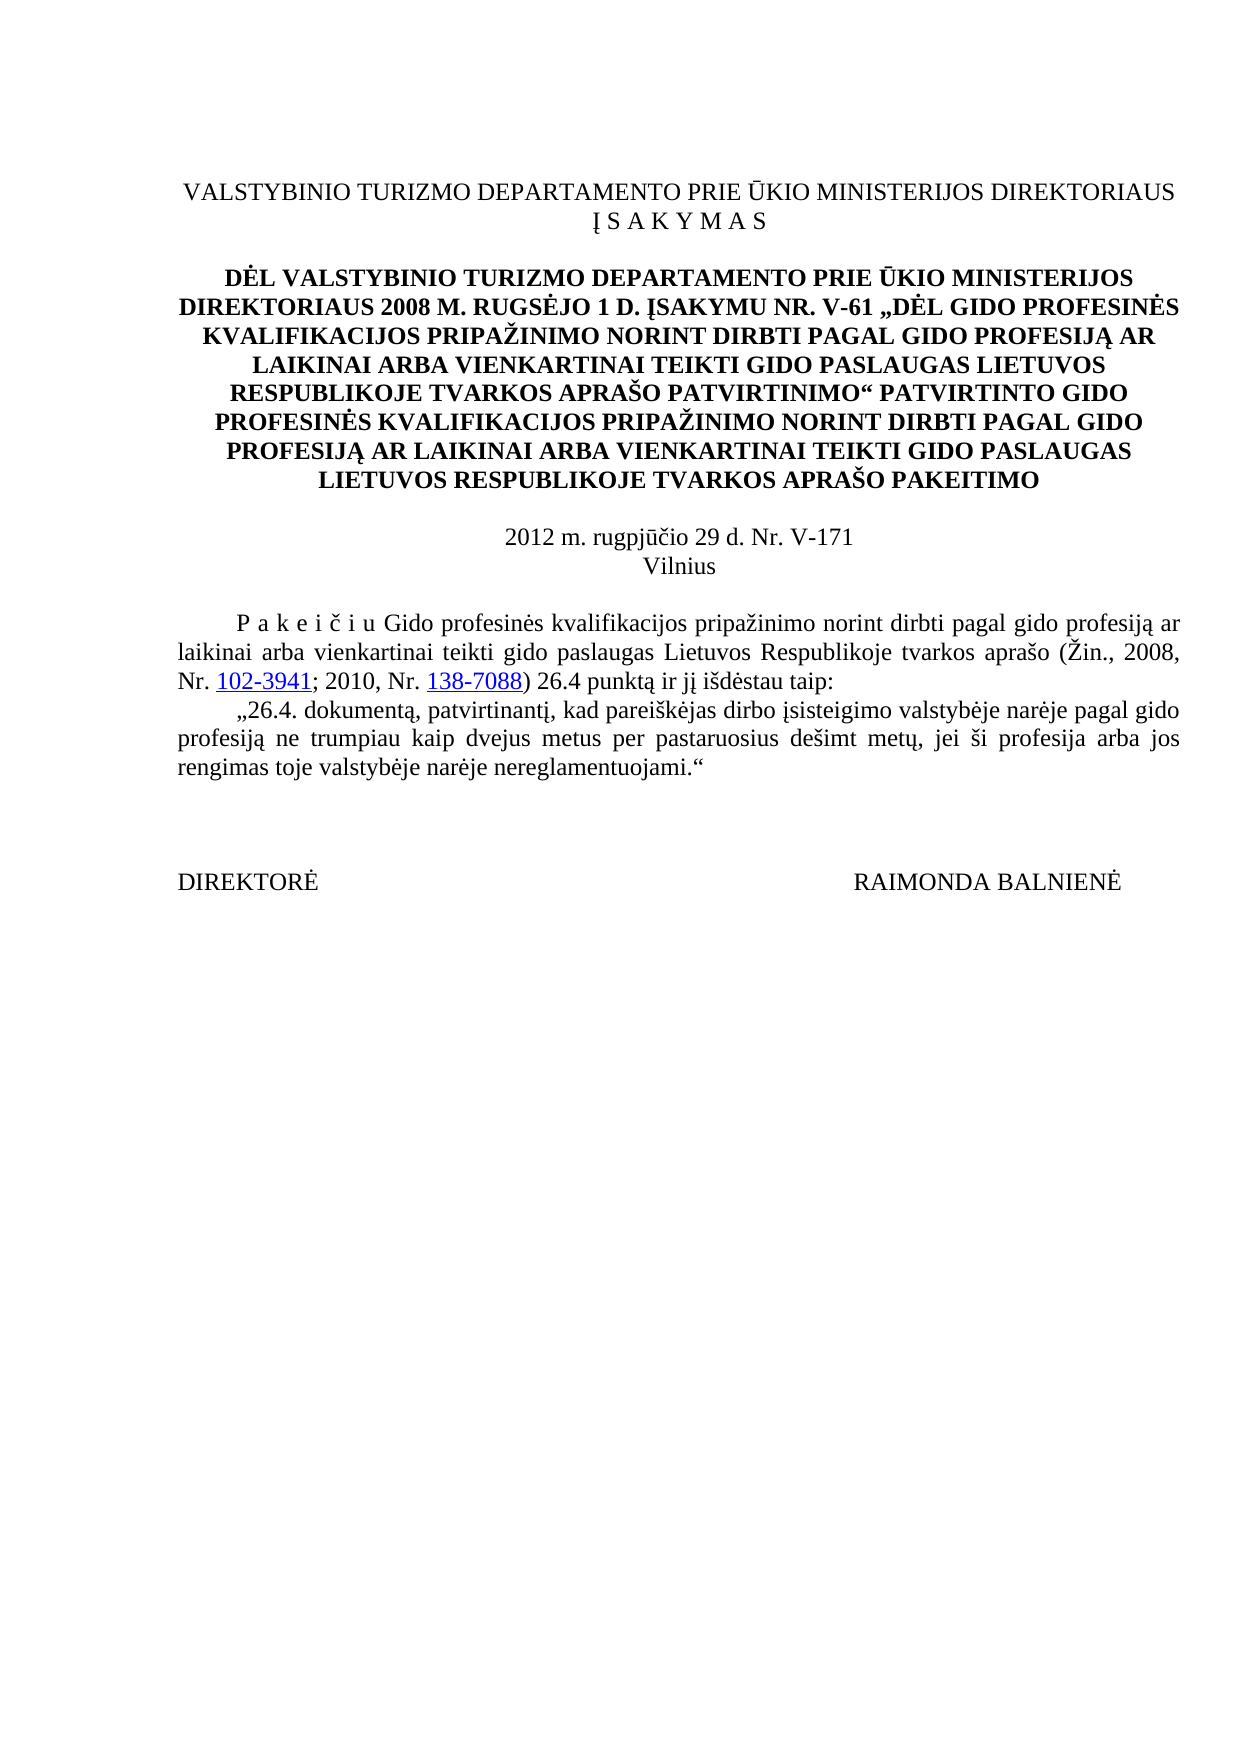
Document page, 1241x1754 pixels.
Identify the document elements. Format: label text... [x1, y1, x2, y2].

text 2012 m. rugpjūčio 29 d. Nr. V-171 [177, 522, 1181, 551]
text DirektorĖ raimonda balnienė [177, 867, 1181, 896]
text dėl valstybinio turizmo departamento prie ūkio ministerijos direktoriaus 2008 m. rugsėjo 1 d. įsakymu Nr. V-61 „Dėl gido profesinės kvalifikacijos pripažinimo norint dirbti pagal gido profesiją ar laikinai arba vienkartinai teikti gido paslaugas lietuvos respublikoje TVARKOS APRAŠo patvirtinimo“ patvirtinto gido profesinės kvalifikacijos pripažinimo norint dirbti PAGAL gidO PROFESIJĄ ar laiKINAI arba vienkartinai teikti gido paslaugas lietuvos respublikoje TVARKOs APRAŠo pakeitimo [177, 263, 1181, 493]
text Į S A K Y M A S [177, 206, 1181, 235]
text P a k e i č i u gido profesinės kvalifikacijos pripažinimo norint dirbti pagal gido profesiją ar laikinai arba vienkartinai teikti gido paslaugas Lietuvos Respublikoje tvarkos aprašo (Žin., 2008, Nr. 102-3941; 2010, Nr. 138-7088) 26.4 punktą ir jį išdėstau taip: [177, 608, 1181, 695]
text „26.4. dokumentą, patvirtinantį, kad pareiškėjas dirbo įsisteigimo valstybėje narėje pagal gido profesiją ne trumpiau kaip dvejus metus per pastaruosius dešimt metų, jei ši profesija arba jos rengimas toje valstybėje narėje nereglamentuojami.“ [177, 695, 1181, 781]
text Vilnius [177, 551, 1181, 580]
text VALSTYBINIO TURIZMO DEPARTAMENTO PRIE ŪKIO MINISTERIJOS DIREKTORIAUS [177, 177, 1181, 206]
